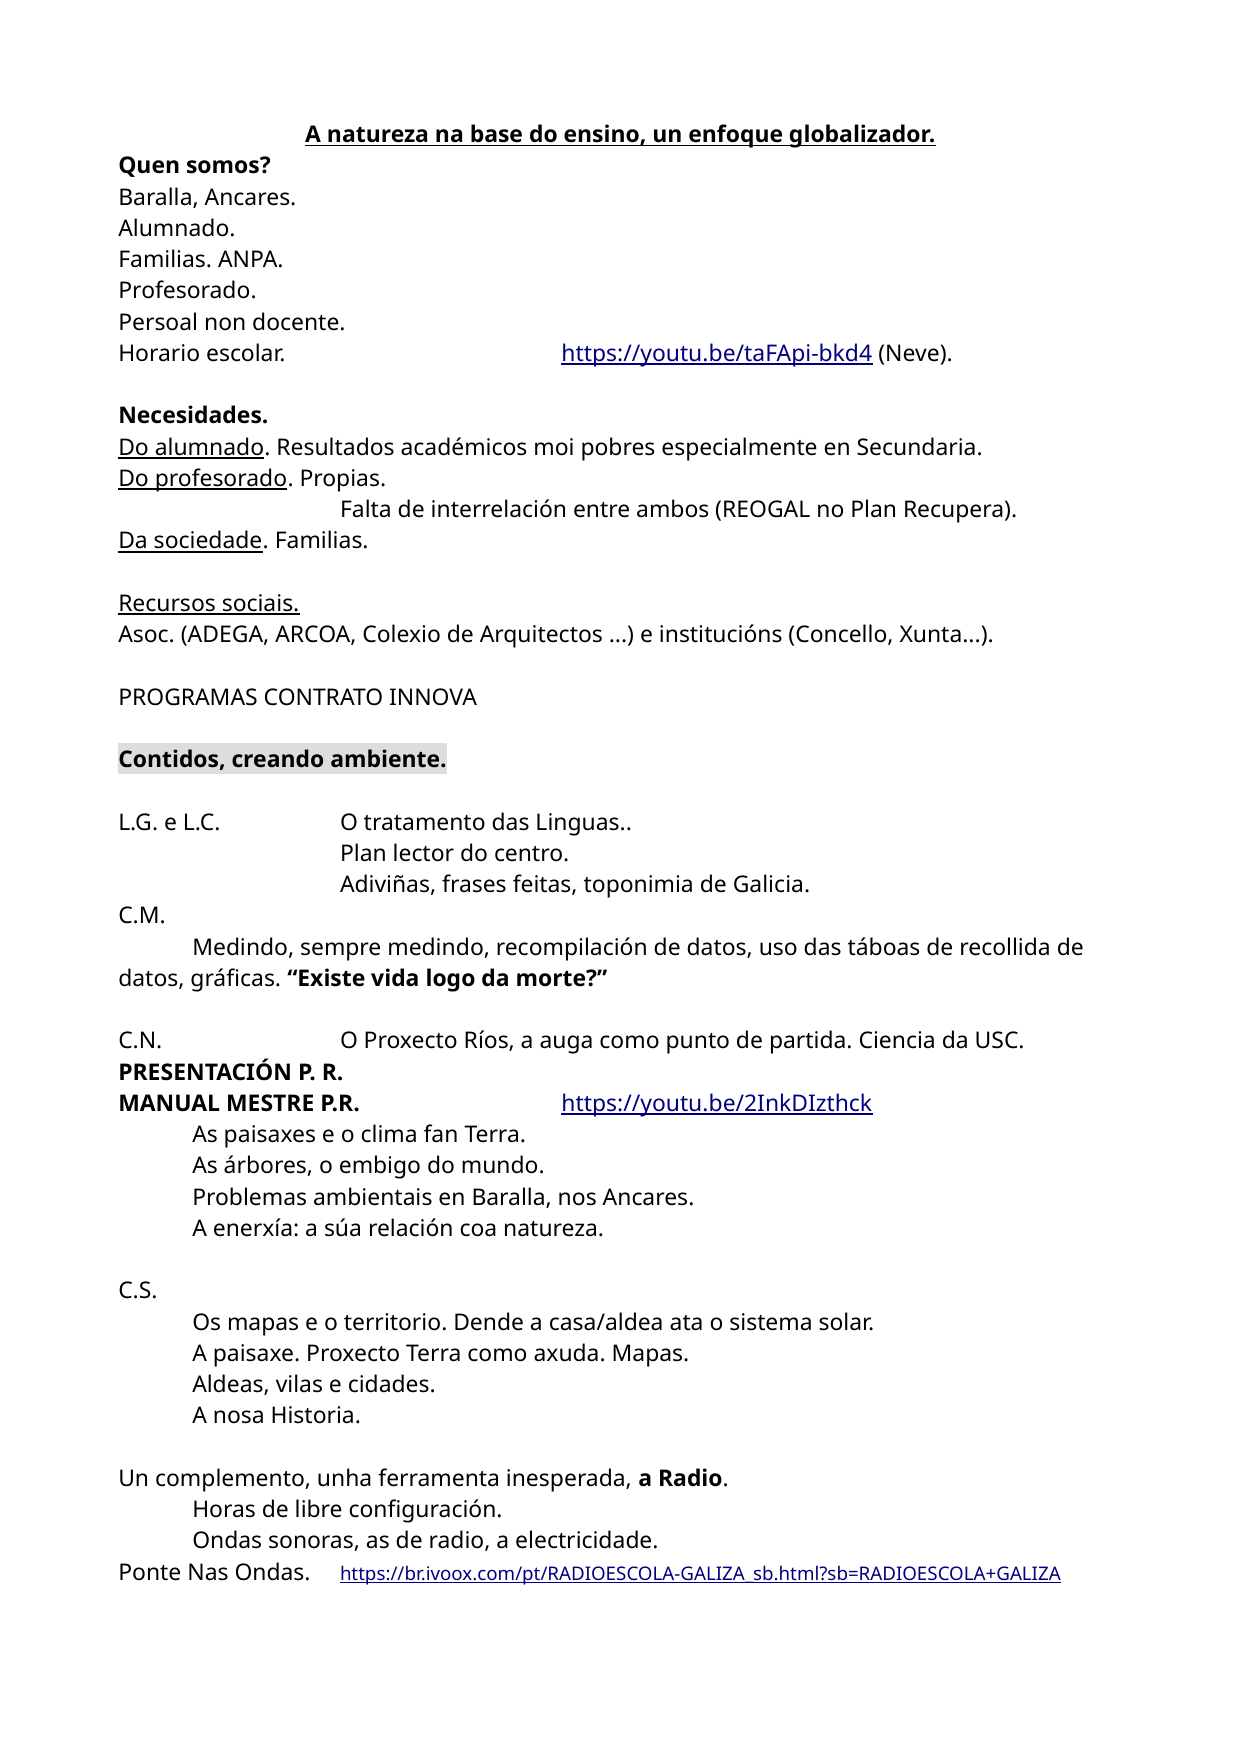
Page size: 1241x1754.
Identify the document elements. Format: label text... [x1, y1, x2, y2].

text C.S. [118, 1274, 1122, 1306]
text As paisaxes e o clima fan Terra. [118, 1118, 1122, 1149]
text Ondas sonoras, as de radio, a electricidade. [118, 1524, 1122, 1556]
text C.M. [118, 899, 1122, 931]
text Aldeas, vilas e cidades. [118, 1368, 1122, 1399]
text PROGRAMAS CONTRATO INNOVA [118, 681, 1122, 712]
text Asoc. (ADEGA, ARCOA, Colexio de Arquitectos ...) e institucións (Concello, Xunta...). [118, 618, 1122, 649]
text Baralla, Ancares. [118, 181, 1122, 212]
text Necesidades. [118, 399, 1122, 431]
text Falta de interrelación entre ambos (REOGAL no Plan Recupera). [118, 493, 1122, 524]
text Os mapas e o territorio. Dende a casa/aldea ata o sistema solar. [118, 1306, 1122, 1337]
text Persoal non docente. [118, 306, 1122, 337]
text A paisaxe. Proxecto Terra como axuda. Mapas. [118, 1337, 1122, 1368]
text Medindo, sempre medindo, recompilación de datos, uso das táboas de recollida de datos, gráficas. “Existe vida logo da morte?” [118, 931, 1122, 993]
text A nosa Historia. [118, 1399, 1122, 1431]
text Alumnado. [118, 212, 1122, 243]
text Adiviñas, frases feitas, toponimia de Galicia. [118, 868, 1122, 899]
text MANUAL MESTRE P.R. https://youtu.be/2InkDIzthck [118, 1087, 1122, 1118]
text Ponte Nas Ondas. https://br.ivoox.com/pt/RADIOESCOLA-GALIZA_sb.html?sb=RADIOESCOLA+GALIZA [118, 1556, 1122, 1587]
text As árbores, o embigo do mundo. [118, 1149, 1122, 1181]
text Do profesorado. Propias. [118, 462, 1122, 493]
text Horario escolar. https://youtu.be/taFApi-bkd4 (Neve). [118, 337, 1122, 368]
text Plan lector do centro. [118, 837, 1122, 868]
text Familias. ANPA. [118, 243, 1122, 274]
text Problemas ambientais en Baralla, nos Ancares. [118, 1181, 1122, 1212]
text A enerxía: a súa relación coa natureza. [118, 1212, 1122, 1243]
text Contidos, creando ambiente. [118, 743, 1122, 774]
text A natureza na base do ensino, un enfoque globalizador. [118, 118, 1122, 149]
text Horas de libre configuración. [118, 1493, 1122, 1524]
text C.N. O Proxecto Ríos, a auga como punto de partida. Ciencia da USC. PRESENTACIÓN P. R. [118, 1024, 1122, 1087]
text Da sociedade. Familias. [118, 524, 1122, 556]
text Recursos sociais. [118, 587, 1122, 618]
text Do alumnado. Resultados académicos moi pobres especialmente en Secundaria. [118, 431, 1122, 462]
text Un complemento, unha ferramenta inesperada, a Radio. [118, 1462, 1122, 1493]
text Quen somos? [118, 149, 1122, 181]
text Profesorado. [118, 274, 1122, 306]
text L.G. e L.C. O tratamento das Linguas.. [118, 806, 1122, 837]
